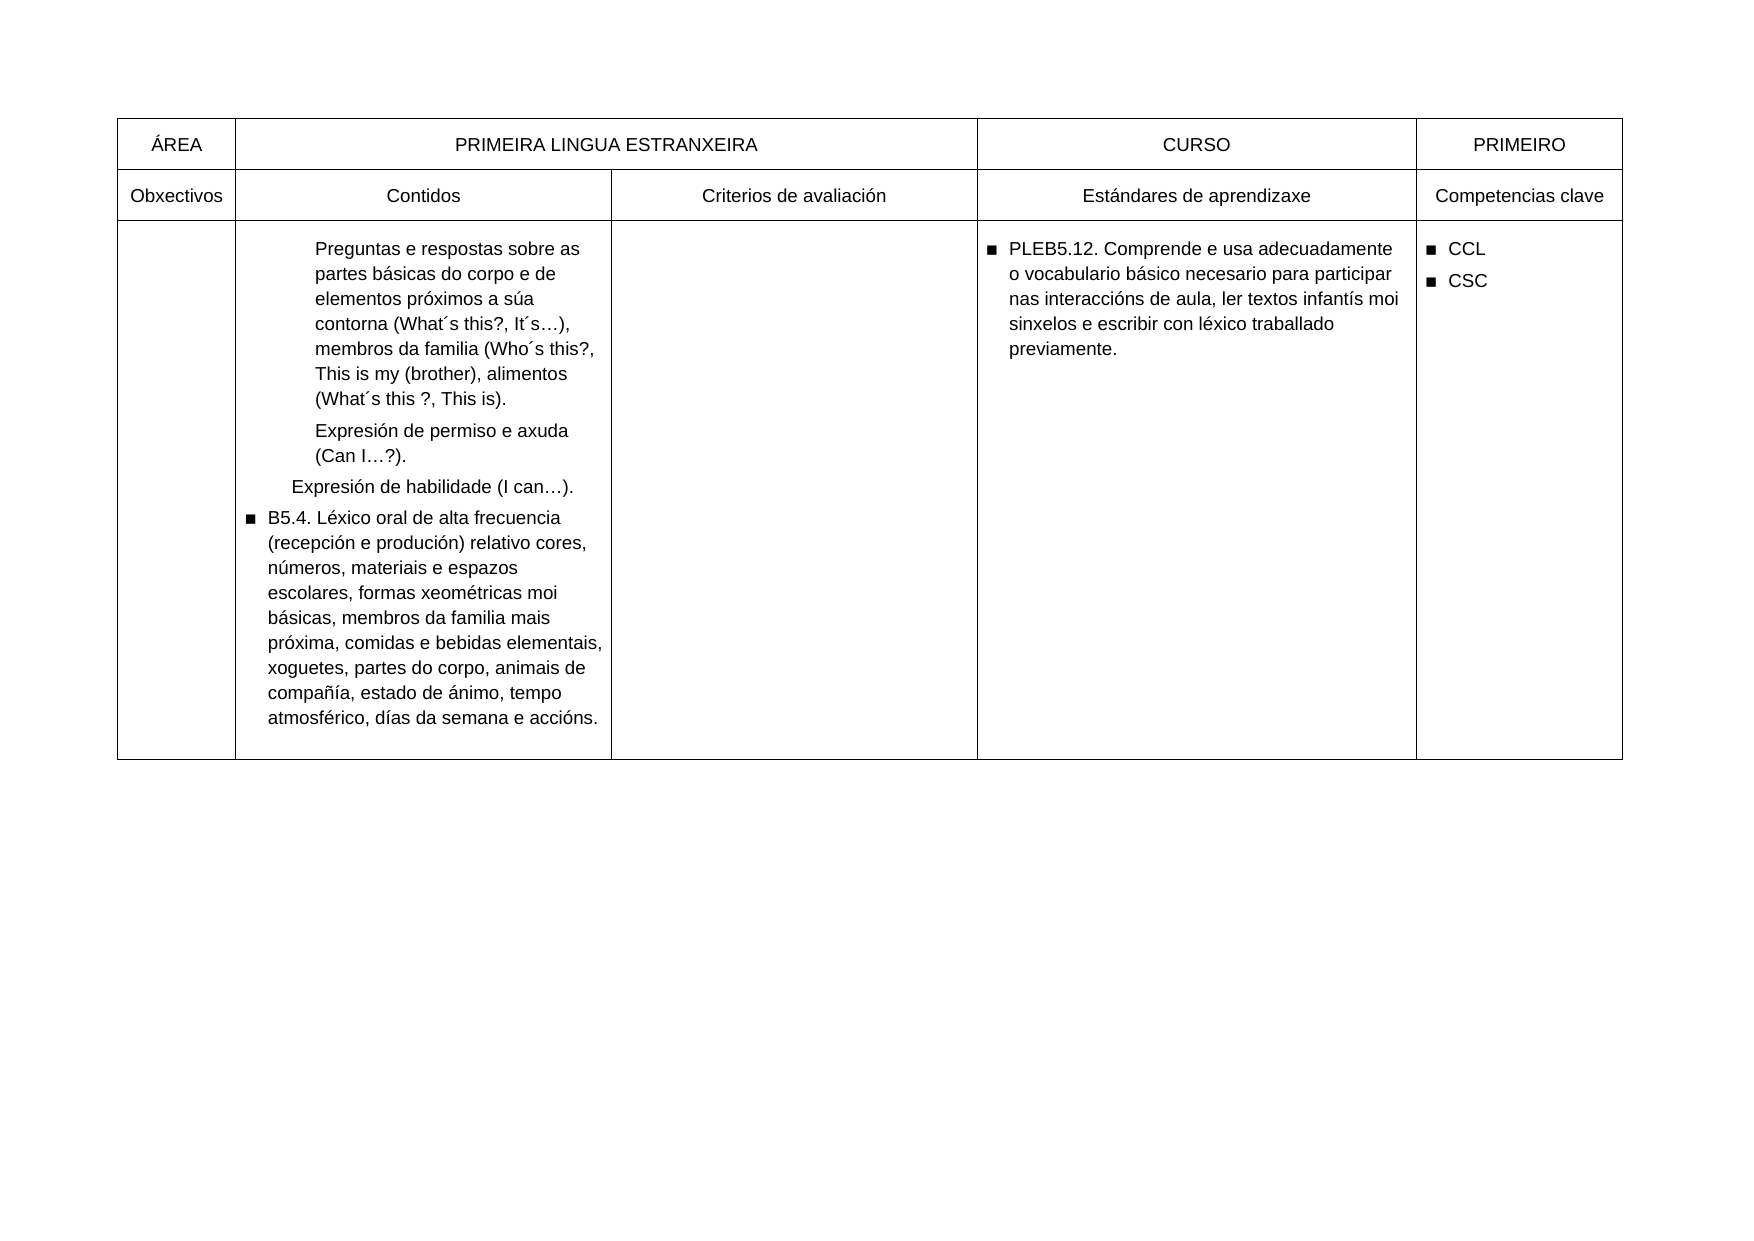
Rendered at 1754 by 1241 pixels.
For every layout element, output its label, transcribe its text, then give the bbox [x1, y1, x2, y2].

table_cell PLEB5.12. Comprende e usa adecuadamente o vocabulario básico necesario para participar nas interaccións de aula, ler textos infantís moi sinxelos e escribir con léxico traballado previamente. [978, 221, 1416, 759]
table_cell B5.1. Aspectos socioculturais e sociolingüísticos: Interese e curiosidade por aprender unha lingua estranxeira. Recoñecemento e uso das fórmulas básicas da relación social e cortesía. Interese polo traballo individual, en parellas ou grupos. B5.2. Funcións comunicativas: Establecemento de relacións sociais: saudar, despedirse, agradecer, dirixirse aos demais. Realización de preguntas e respostas sinxelas sobre aspectos persoais (nome, idade e gustos). Realización de preguntas e respostas sinxelas sobre obxectos próximos á contorna escolar, os días da semana e o tempo atmosférico). Formulación de preguntas e respostas sobre obxectos e espazos próximos á contorna escolar. Expresión moi elemental da posesión. Expresión do gusto e a preferencia (favoritos). Expresión de cantidade. Expresión de estado de ánimo. Expresión de habilidade e capacidade para realizar unha acción. B5.3. Estruturas sintáctico-discursivas: Preguntas e respostas sobre aspectos persoais como nome, idade, cor favorita ou estado (What’s your name?, My name is/ I’m, How old are you?, What´s your favourite colour? My favourite colour is, Are you happy/sad?, Yes, I am/No, I´m not). Preguntas e respostas sobre os días da semana e o tempo atmosférico (What day is it today?, It´s, What´s the weather like today?, It´s). Preguntas e respostas sobre obxectos próximos á contorna escolar (What´s this?, It´s my…). Expresión de posesión en primeira persoa (I´ve got) e formulación da pregunta correspondente (Have you got…?). Expresión do gusto en primeira persoa en afirmativa (I like). Expresión de cantidade: contar ata 20. Preguntas e respostas sobre as partes básicas do corpo e de elementos próximos a súa contorna (What´s this?, It´s…), membros da familia (Who´s this?, This is my (brother), alimentos (What´s this ?, This is). Expresión de permiso e axuda (Can I…?). Expresión de habilidade (I can…). B5.4. Léxico oral de alta frecuencia (recepción e produción) relativo cores, números, materiais e espazos escolares, formas xeométricas moi básicas, membros da familia mais próxima, comidas e bebidas elementais, xoguetes, partes do corpo, animais de compañía, estado de ánimo, tempo atmosférico, días da semana e accións. [236, 221, 611, 759]
table_cell CCL CSC [1417, 221, 1622, 759]
table_cell [118, 221, 235, 759]
table_header ÁREA [118, 119, 235, 169]
table_header CURSO [978, 119, 1416, 169]
table_header PRIMEIRA LINGUA ESTRANXEIRA [236, 119, 977, 169]
table_cell Criterios de avaliación [612, 170, 977, 220]
table_header PRIMEIRO [1417, 119, 1622, 169]
table_cell Estándares de aprendizaxe [978, 170, 1416, 220]
table_cell Contidos [236, 170, 611, 220]
table_cell Obxectivos [118, 170, 235, 220]
table_cell Competencias clave [1417, 170, 1622, 220]
table_cell B5.1. o seu uso comunicativo. B5.2. Iniciar e rematar as interaccións adecuadamente. B5.3. Obter e dar información básica persoal, sobre a súa contorna máis inmediata e na situación de comunicación propia da aula. B5.4. Expresar nocións moi básicas e elementais relativas a tamaño, cantidade, posesión, número calidades físicas, forma e cor. B5.5. Expresar e identificar estados de ánimo básicos B5.6. Comprender e expresar o permiso, o acordo. B5.7. Utilizar adecuadamente as estruturas morfosintácticas máis básicas e frecuentes para realizar as funcións comunicativas propias do seu nivel. B5.8. Recoñecer estruturas sintácticas básicas e os seus significados asociados. B5.9. Utilizar estruturas sintácticas básicas (p. ex. enlazar palabras ou grupos de palabras con conectores elementais como e, ou). B5.10. Mostrar un control limitado dun conxunto de estruturas gramaticais sinxelas e de modelos de oracións e frases dentro dun repertorio memorizado. B5.11. Comprender e utilizar o léxico propio do nivel en contextos comunicativos sinxelos. B5.12. Recoñecer e utilizar un repertorio limitado e moi elemental de léxico de alta frecuencia relativo a situacións cotiás e temas habituais, moi familiares e concretos relacionados coas súas experiencias, necesidades e intereses. [612, 221, 977, 759]
